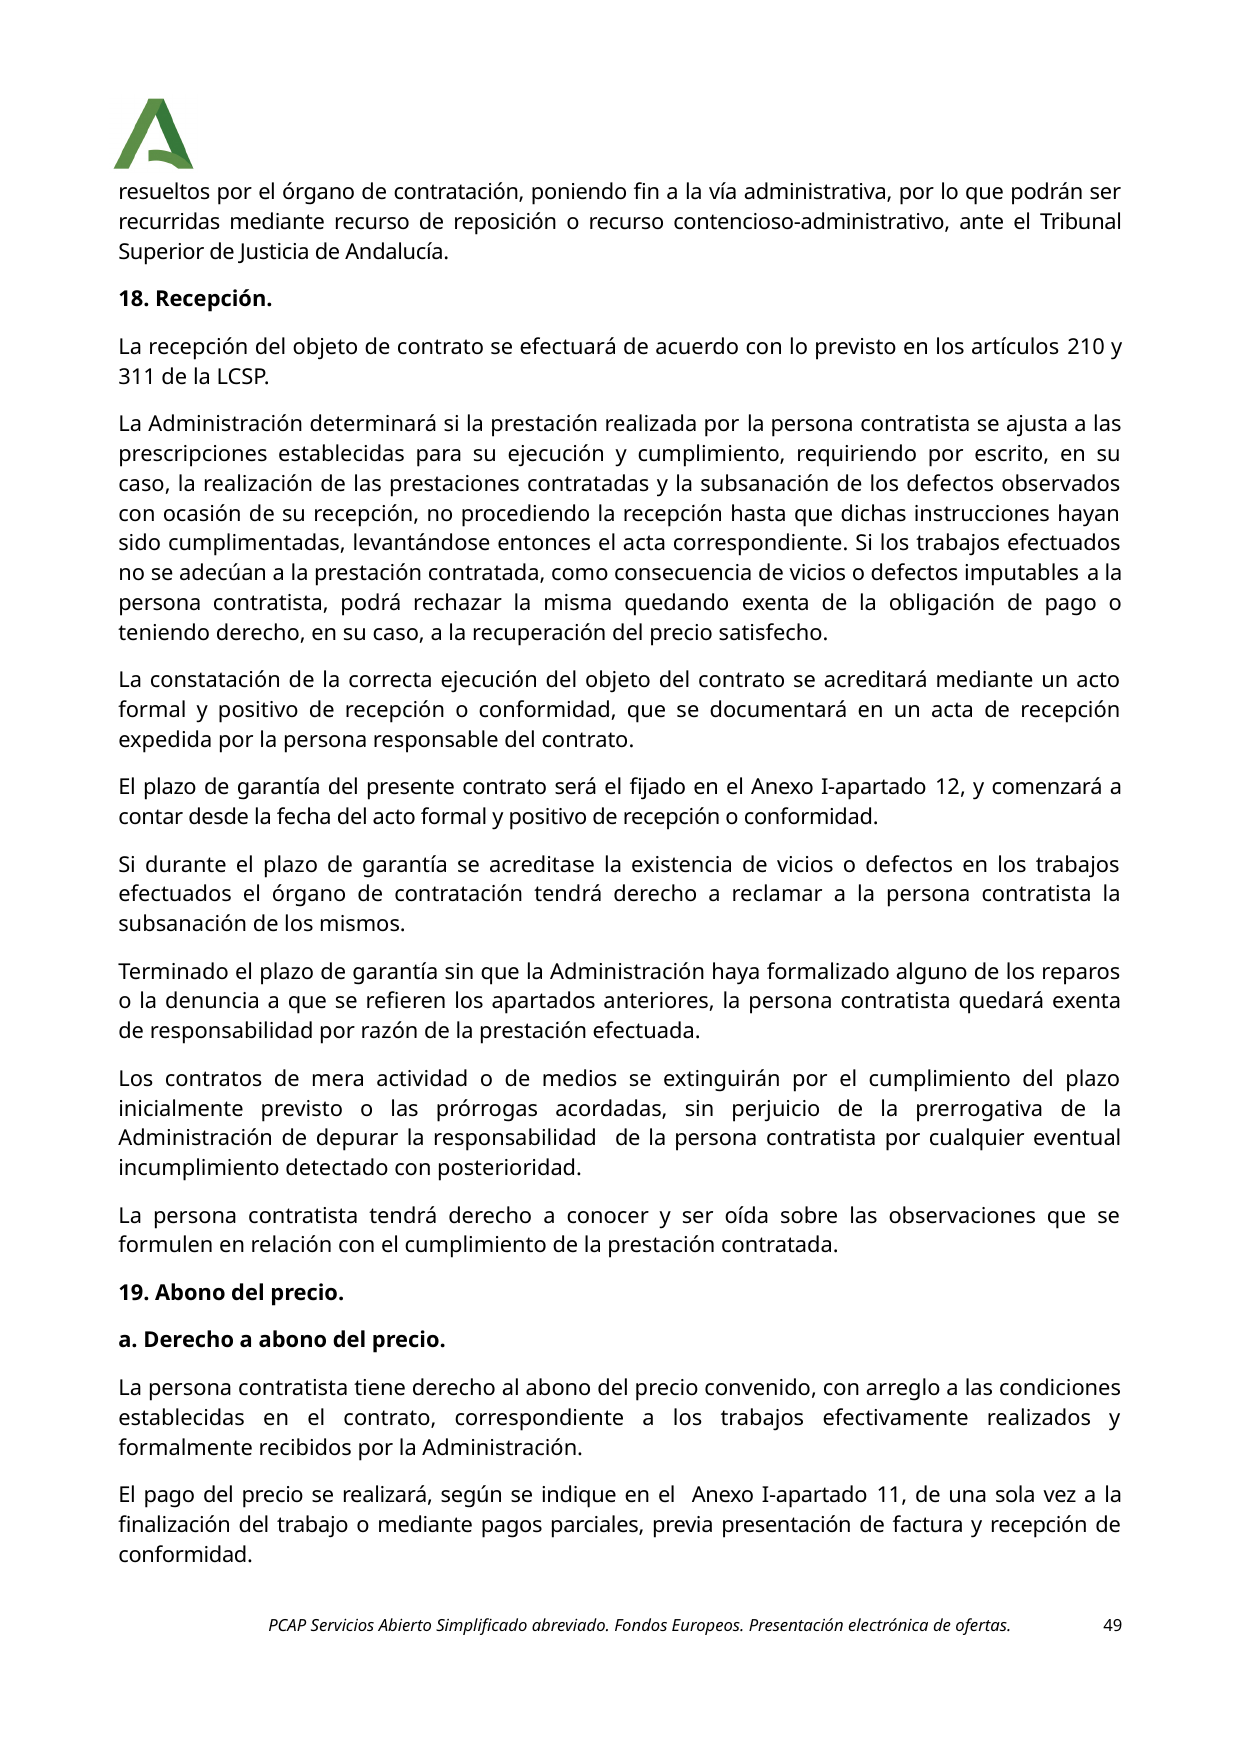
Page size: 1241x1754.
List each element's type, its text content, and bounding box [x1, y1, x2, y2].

text El pago del precio se realizará, según se indique en el Anexo I-apartado 11, de una sola vez a la finalización del trabajo o mediante pagos parciales, previa presentación de factura y recepción de conformidad. [118, 1479, 1122, 1568]
text Si durante el plazo de garantía se acreditase la existencia de vicios o defectos en los trabajos efectuados el órgano de contratación tendrá derecho a reclamar a la persona contratista la subsanación de los mismos. [118, 849, 1122, 938]
subtitle 18. Recepción. [118, 283, 1122, 313]
picture [109, 94, 198, 173]
text La recepción del objeto de contrato se efectuará de acuerdo con lo previsto en los artículos 210 y 311 de la LCSP. [118, 331, 1122, 391]
text Los contratos de mera actividad o de medios se extinguirán por el cumplimiento del plazo inicialmente previsto o las prórrogas acordadas, sin perjuicio de la prerrogativa de la Administración de depurar la responsabilidad de la persona contratista por cualquier eventual incumplimiento detectado con posterioridad. [118, 1063, 1122, 1182]
text La Administración determinará si la prestación realizada por la persona contratista se ajusta a las prescripciones establecidas para su ejecución y cumplimiento, requiriendo por escrito, en su caso, la realización de las prestaciones contratadas y la subsanación de los defectos observados con ocasión de su recepción, no procediendo la recepción hasta que dichas instrucciones hayan sido cumplimentadas, levantándose entonces el acta correspondiente. Si los trabajos efectuados no se adecúan a la prestación contratada, como consecuencia de vicios o defectos imputables a la persona contratista, podrá rechazar la misma quedando exenta de la obligación de pago o teniendo derecho, en su caso, a la recuperación del precio satisfecho. [118, 408, 1122, 647]
text La persona contratista tendrá derecho a conocer y ser oída sobre las observaciones que se formulen en relación con el cumplimiento de la prestación contratada. [118, 1200, 1122, 1259]
text El plazo de garantía del presente contrato será el fijado en el Anexo I-apartado 12, y comenzará a contar desde la fecha del acto formal y positivo de recepción o conformidad. [118, 771, 1122, 831]
text La persona contratista tiene derecho al abono del precio convenido, con arreglo a las condiciones establecidas en el contrato, correspondiente a los trabajos efectivamente realizados y formalmente recibidos por la Administración. [118, 1372, 1122, 1461]
text Terminado el plazo de garantía sin que la Administración haya formalizado alguno de los reparos o la denuncia a que se refieren los apartados anteriores, la persona contratista quedará exenta de responsabilidad por razón de la prestación efectuada. [118, 956, 1122, 1045]
text a. Derecho a abono del precio. [118, 1324, 1122, 1354]
subtitle 19. Abono del precio. [118, 1277, 1122, 1307]
text La constatación de la correcta ejecución del objeto del contrato se acreditará mediante un acto formal y positivo de recepción o conformidad, que se documentará en un acta de recepción expedida por la persona responsable del contrato. [118, 664, 1122, 754]
text resueltos por el órgano de contratación, poniendo fin a la vía administrativa, por lo que podrán ser recurridas mediante recurso de reposición o recurso contencioso-administrativo, ante el Tribunal Superior de Justicia de Andalucía. [118, 176, 1122, 266]
